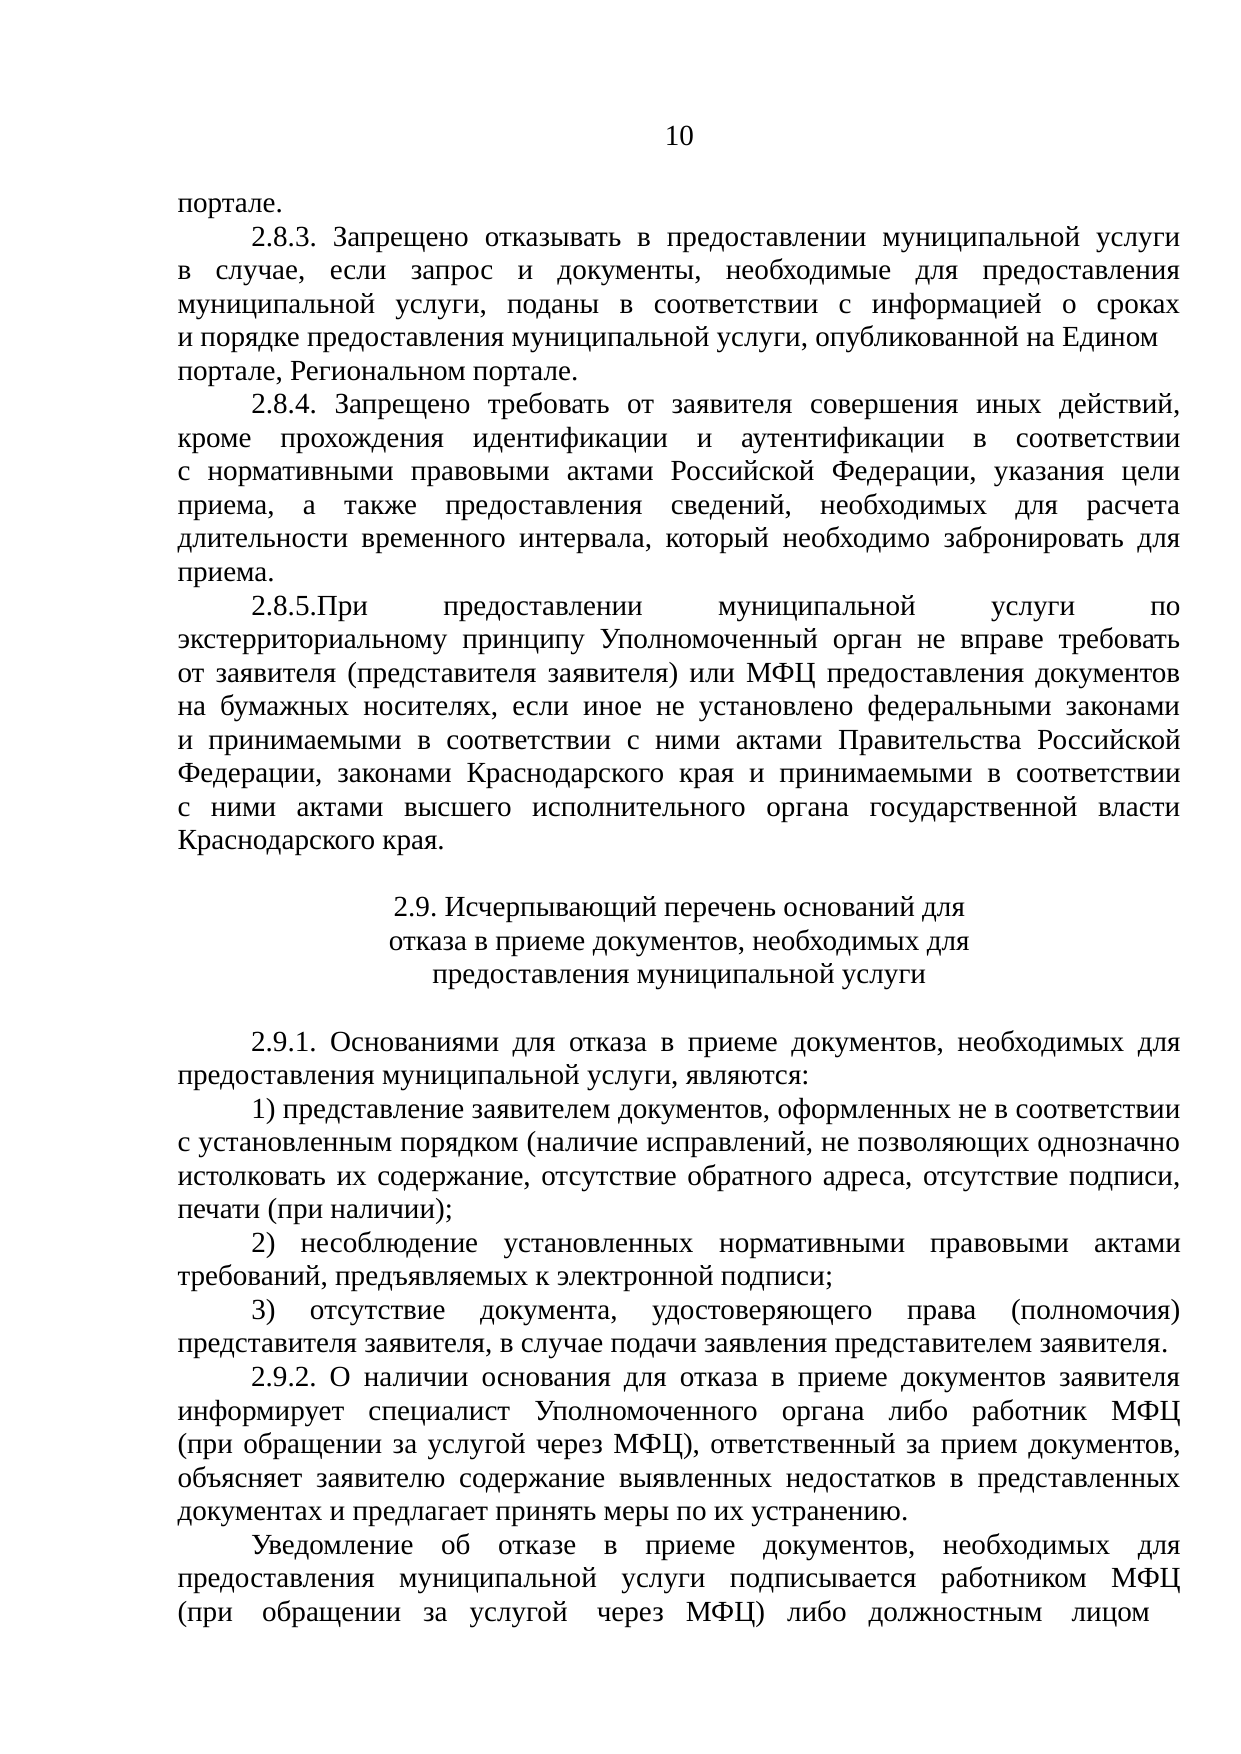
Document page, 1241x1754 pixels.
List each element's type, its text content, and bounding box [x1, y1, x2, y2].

text предоставления муниципальной услуги [177, 957, 1181, 990]
text 1) представление заявителем документов, оформленных не в соответствии с установленным порядком (наличие исправлений, не позволяющих однозначно истолковать их содержание, отсутствие обратного адреса, отсутствие подписи, печати (при наличии); [177, 1091, 1181, 1225]
text Уведомление об отказе в приеме документов, необходимых для предоставления муниципальной услуги подписывается работником МФЦ (при обращении за услугой через МФЦ) либо должностным лицом [177, 1527, 1181, 1627]
text 2.9.1. Основаниями для отказа в приеме документов, необходимых для предоставления муниципальной услуги, являются: [177, 1024, 1181, 1091]
text портале, Региональном портале. [177, 353, 1181, 386]
text 3) отсутствие документа, удостоверяющего права (полномочия) представителя заявителя, в случае подачи заявления представителем заявителя. [177, 1292, 1181, 1359]
text 2.9. Исчерпывающий перечень оснований для отказа в приеме документов, необходимых для [177, 889, 1181, 957]
text портале. [177, 185, 1181, 219]
text 10 [177, 118, 1181, 152]
text 2.9.2. О наличии основания для отказа в приеме документов заявителя информирует специалист Уполномоченного органа либо работник МФЦ (при обращении за услугой через МФЦ), ответственный за прием документов, объясняет заявителю содержание выявленных недостатков в представленных документах и предлагает принять меры по их устранению. [177, 1359, 1181, 1527]
text 2.8.3. Запрещено отказывать в предоставлении муниципальной услуги в случае, если запрос и документы, необходимые для предоставления муниципальной услуги, поданы в соответствии с информацией о сроках и порядке предоставления муниципальной услуги, опубликованной на Едином [177, 219, 1181, 353]
list При предоставлении муниципальной услуги по экстерриториальному принципу Уполномоченный орган не вправе требовать от заявителя (представителя заявителя) или МФЦ предоставления документов на бумажных носителях, если иное не установлено федеральными законами и принимаемыми в соответствии с ними актами Правительства Российской Федерации, законами Краснодарского края и принимаемыми в соответствии с ними актами высшего исполнительного органа государственной власти Краснодарского края. [177, 588, 1181, 856]
text 2) несоблюдение установленных нормативными правовыми актами требований, предъявляемых к электронной подписи; [177, 1225, 1181, 1292]
text 2.8.4. Запрещено требовать от заявителя совершения иных действий, кроме прохождения идентификации и аутентификации в соответствии с нормативными правовыми актами Российской Федерации, указания цели приема, а также предоставления сведений, необходимых для расчета длительности временного интервала, который необходимо забронировать для приема. [177, 386, 1181, 588]
